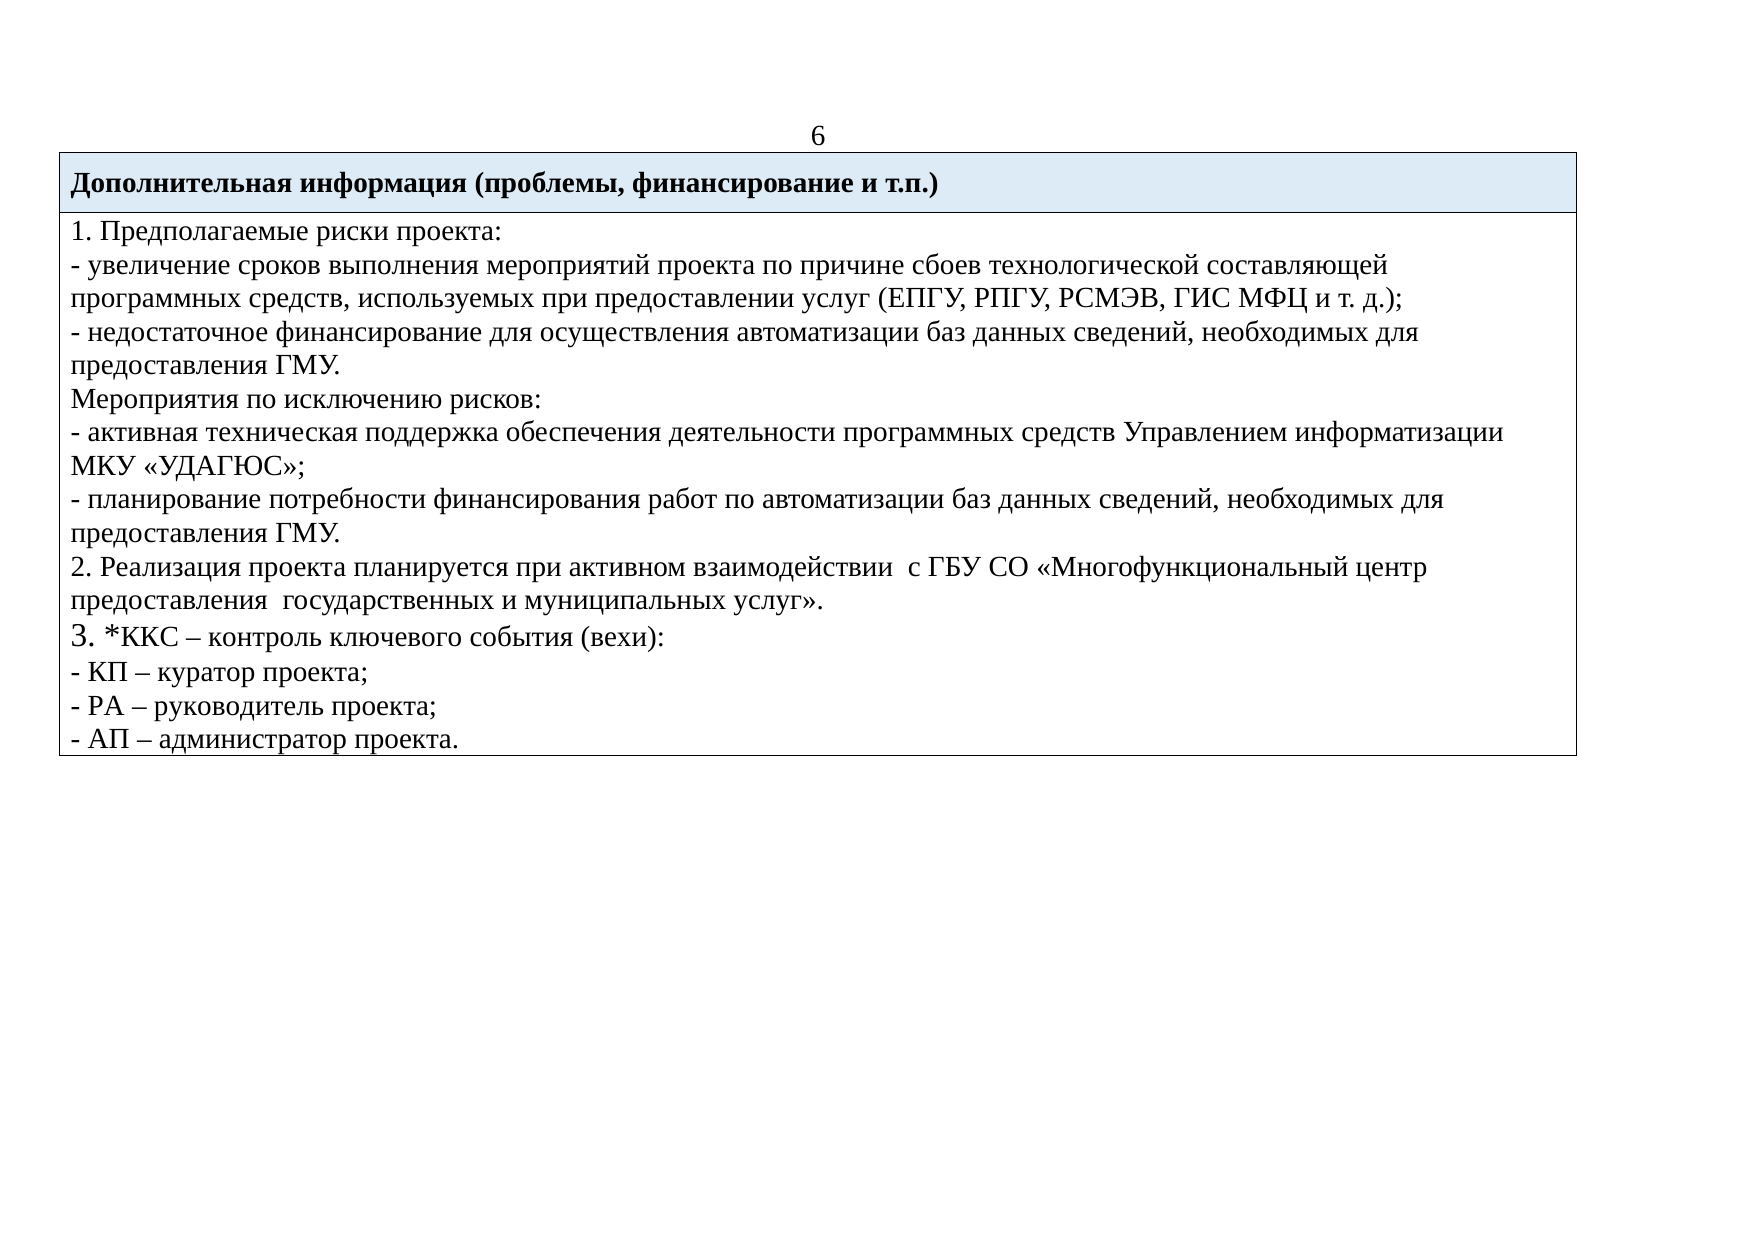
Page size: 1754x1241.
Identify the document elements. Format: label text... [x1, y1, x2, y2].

table_cell 1. Предполагаемые риски проекта: - увеличение сроков выполнения мероприятий проекта по причине сбоев технологической составляющей программных средств, используемых при предоставлении услуг (ЕПГУ, РПГУ, РСМЭВ, ГИС МФЦ и т. д.); - недостаточное финансирование для осуществления автоматизации баз данных сведений, необходимых для предоставления ГМУ. Мероприятия по исключению рисков: - активная техническая поддержка обеспечения деятельности программных средств Управлением информатизации МКУ «УДАГЮС»; - планирование потребности финансирования работ по автоматизации баз данных сведений, необходимых для предоставления ГМУ. 2. Реализация проекта планируется при активном взаимодействии с ГБУ СО «Многофункциональный центр предоставления государственных и муниципальных услуг». 3. *ККС – контроль ключевого события (вехи): - КП – куратор проекта; - РА – руководитель проекта; - АП – администратор проекта. [60, 213, 1576, 755]
table_header Дополнительная информация (проблемы, финансирование и т.п.) [60, 153, 1576, 212]
